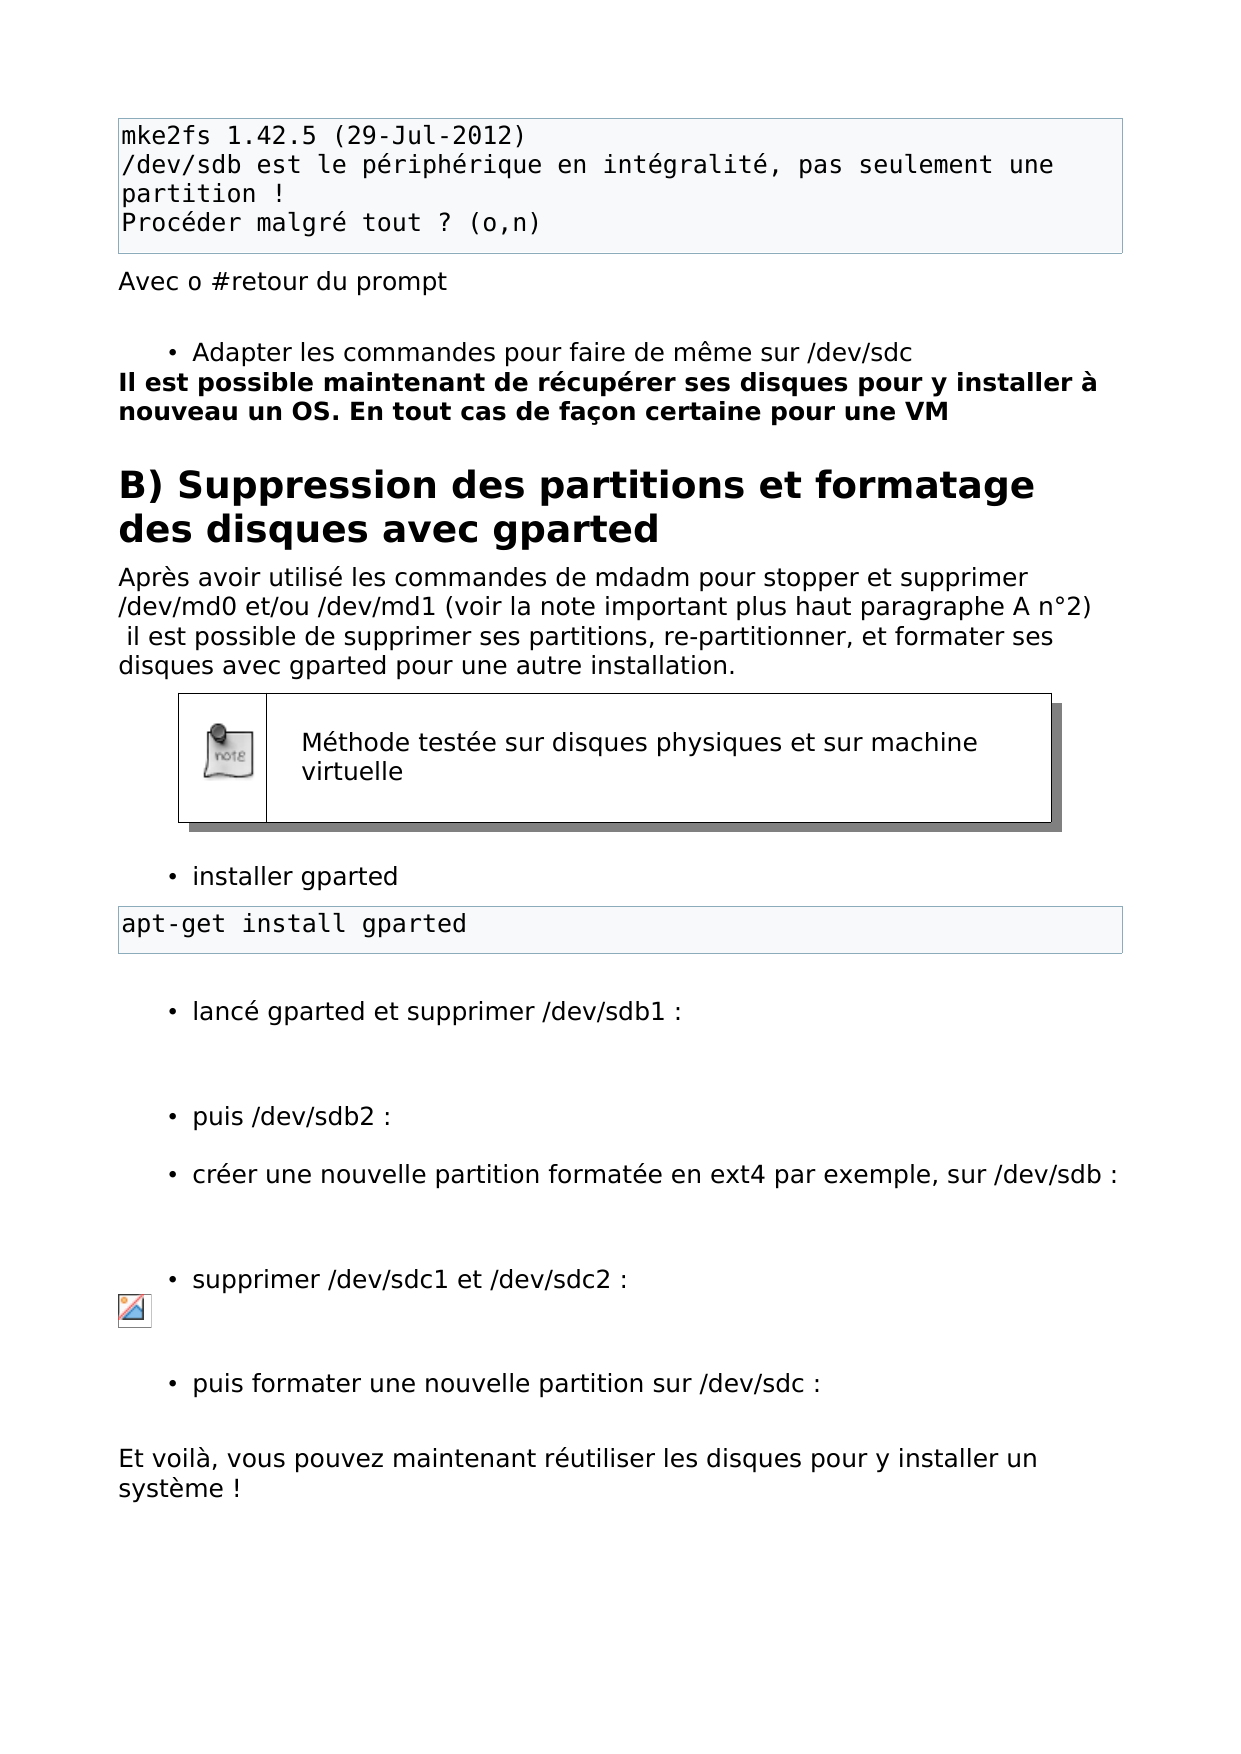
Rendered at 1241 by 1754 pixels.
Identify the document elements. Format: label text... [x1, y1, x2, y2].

list installer gparted [177, 862, 1122, 891]
table_header mke2fs 1.42.5 (29-Jul-2012) /dev/sdb est le périphérique en intégralité, pas seulement une partition ! Procéder malgré tout ? (o,n) [119, 119, 1122, 252]
table_header apt-get install gparted [119, 907, 1122, 953]
list puis /dev/sdb2 : [177, 1102, 1122, 1131]
list lancé gparted et supprimer /dev/sdb1 : [177, 997, 1122, 1026]
subtitle B) Suppression des partitions et formatage des disques avec gparted [118, 463, 1122, 551]
text Après avoir utilisé les commandes de mdadm pour stopper et supprimer /dev/md0 et/ou /dev/md1 (voir la note important plus haut paragraphe A n°2) il est possible de supprimer ses partitions, re-partitionner, et formater ses disques avec gparted pour une autre installation. [118, 563, 1122, 680]
text Et voilà, vous pouvez maintenant réutiliser les disques pour y installer un système ! [118, 1445, 1122, 1503]
list puis formater une nouvelle partition sur /dev/sdc : [177, 1369, 1122, 1399]
picture [190, 716, 266, 792]
text Il est possible maintenant de récupérer ses disques pour y installer à nouveau un OS. En tout cas de façon certaine pour une VM [118, 368, 1122, 426]
list Adapter les commandes pour faire de même sur /dev/sdc [177, 338, 1122, 368]
table_header Méthode testée sur disques physiques et sur machine virtuelle [267, 694, 1051, 822]
table_header [179, 694, 266, 822]
list créer une nouvelle partition formatée en ext4 par exemple, sur /dev/sdb : [177, 1160, 1122, 1189]
text Avec o #retour du prompt [118, 267, 1122, 297]
list supprimer /dev/sdc1 et /dev/sdc2 : [177, 1265, 1122, 1294]
